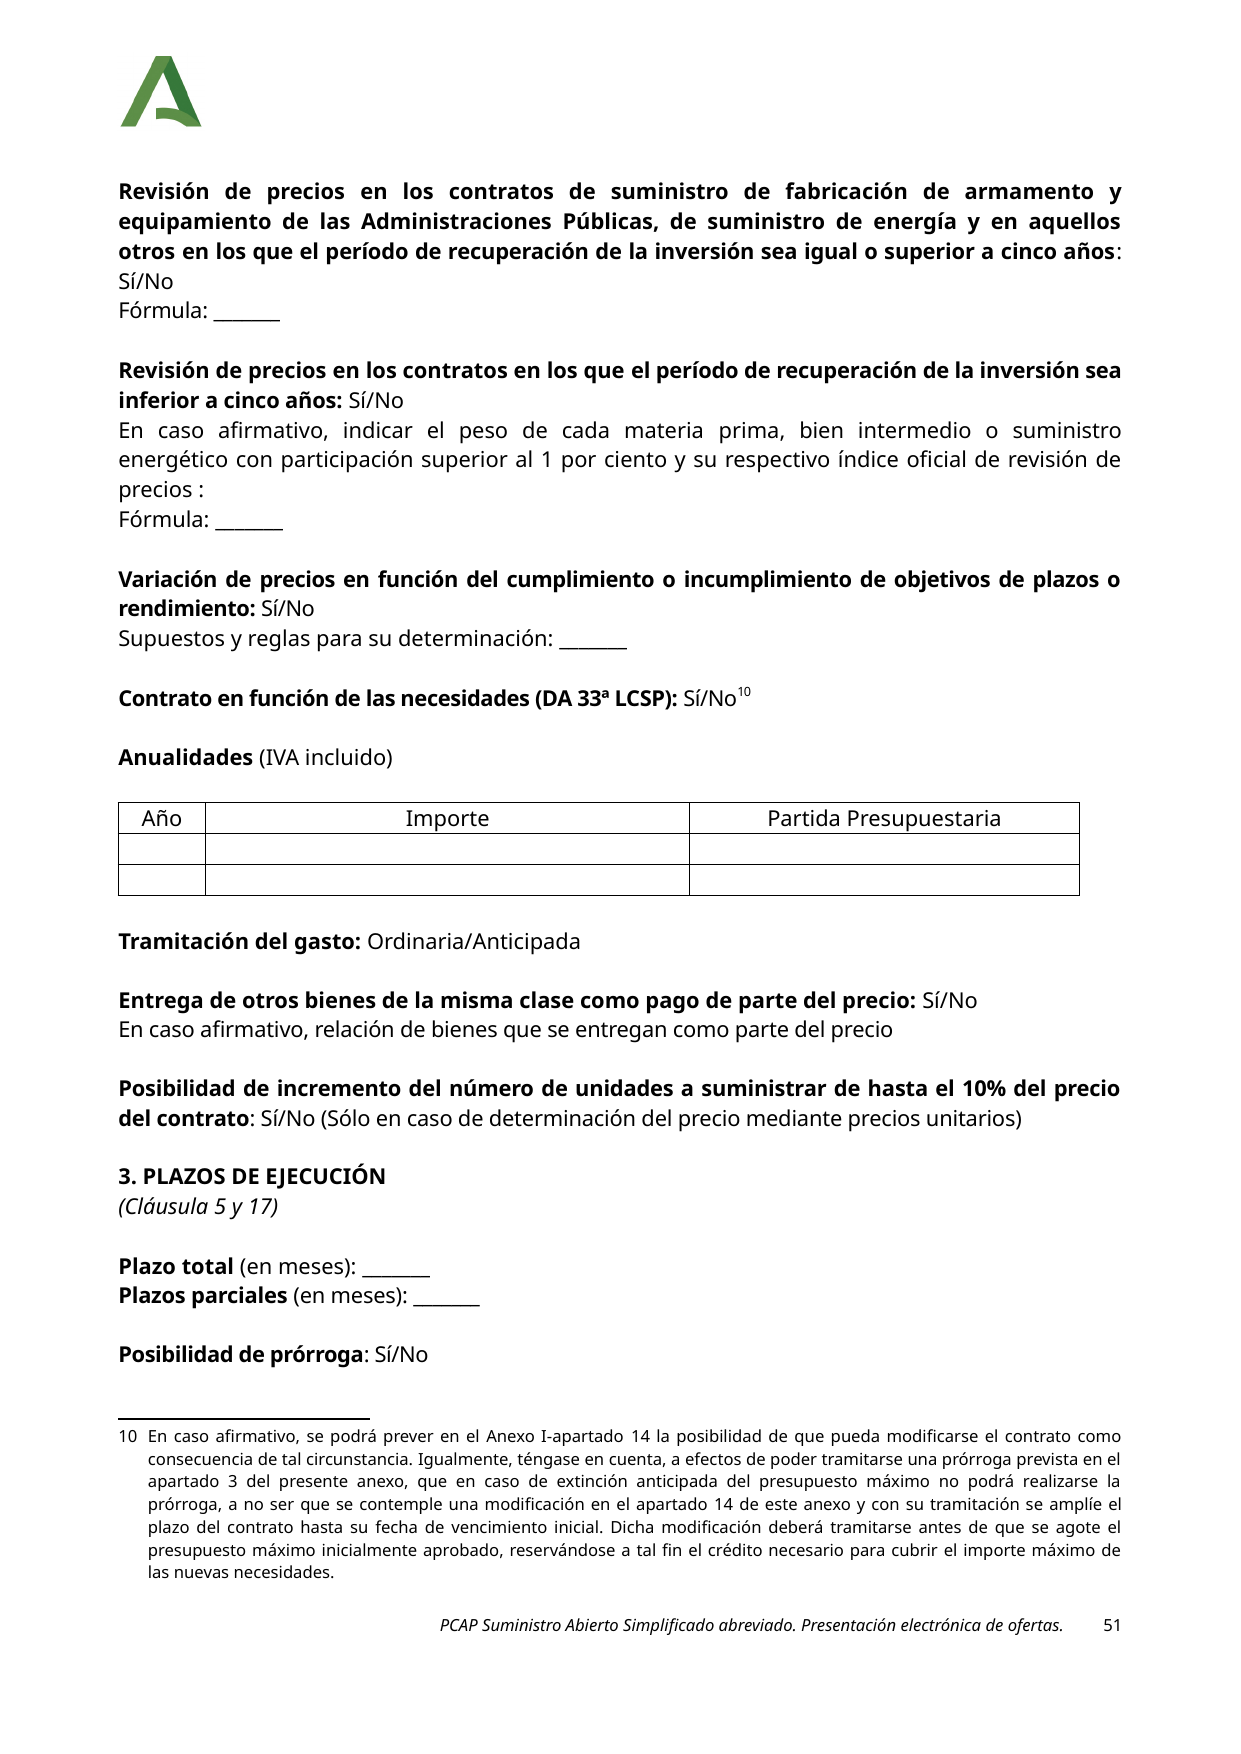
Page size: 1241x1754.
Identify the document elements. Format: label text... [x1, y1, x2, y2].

text Anualidades (IVA incluido) [118, 742, 1122, 772]
table_header Importe [206, 803, 689, 833]
text Variación de precios en función del cumplimiento o incumplimiento de objetivos de plazos o rendimiento: Sí/No [118, 564, 1122, 623]
text Posibilidad de prórroga: Sí/No [118, 1339, 1122, 1369]
text Contrato en función de las necesidades (DA 33ª LCSP): Sí/No [118, 683, 1122, 713]
text Posibilidad de incremento del número de unidades a suministrar de hasta el 10% del precio del contrato: Sí/No (Sólo en caso de determinación del precio mediante precios unitarios) [118, 1073, 1122, 1133]
text Plazos parciales (en meses): _______ [118, 1281, 1122, 1310]
text Revisión de precios en los contratos en los que el período de recuperación de la inversión sea inferior a cinco años: Sí/No [118, 355, 1122, 415]
text Entrega de otros bienes de la misma clase como pago de parte del precio: Sí/No [118, 985, 1122, 1014]
text (Cláusula 5 y 17) [118, 1191, 1122, 1221]
text Supuestos y reglas para su determinación: _______ [118, 623, 1122, 653]
table_cell [119, 834, 205, 864]
table_cell [690, 834, 1079, 864]
text 3. PLAZOS DE EJECUCIÓN [118, 1161, 1122, 1191]
table_cell [206, 834, 689, 864]
text Fórmula: _______ [118, 504, 1122, 534]
picture [116, 52, 205, 131]
text Fórmula: _______ [118, 296, 1122, 325]
table_cell [206, 865, 689, 895]
table_cell [119, 865, 205, 895]
table_header Partida Presupuestaria [690, 803, 1079, 833]
text Revisión de precios en los contratos de suministro de fabricación de armamento y equipamiento de las Administraciones Públicas, de suministro de energía y en aquellos otros en los que el período de recuperación de la inversión sea igual o superior a cinco años: Sí/No [118, 176, 1122, 296]
text En caso afirmativo, indicar el peso de cada materia prima, bien intermedio o suministro energético con participación superior al 1 por ciento y su respectivo índice oficial de revisión de precios : [118, 415, 1122, 504]
table_cell [690, 865, 1079, 895]
table_header Año [119, 803, 205, 833]
text En caso afirmativo, se podrá prever en el Anexo I-apartado 14 la posibilidad de que pueda modificarse el contrato como consecuencia de tal circunstancia. Igualmente, téngase en cuenta, a efectos de poder tramitarse una prórroga prevista en el apartado 3 del presente anexo, que en caso de extinción anticipada del presupuesto máximo no podrá realizarse la prórroga, a no ser que se contemple una modificación en el apartado 14 de este anexo y con su tramitación se amplíe el plazo del contrato hasta su fecha de vencimiento inicial. Dicha modificación deberá tramitarse antes de que se agote el presupuesto máximo inicialmente aprobado, reservándose a tal fin el crédito necesario para cubrir el importe máximo de las nuevas necesidades. [118, 1425, 1122, 1584]
text Tramitación del gasto: Ordinaria/Anticipada [118, 926, 1122, 956]
text En caso afirmativo, relación de bienes que se entregan como parte del precio [118, 1014, 1122, 1044]
text Plazo total (en meses): _______ [118, 1251, 1122, 1281]
